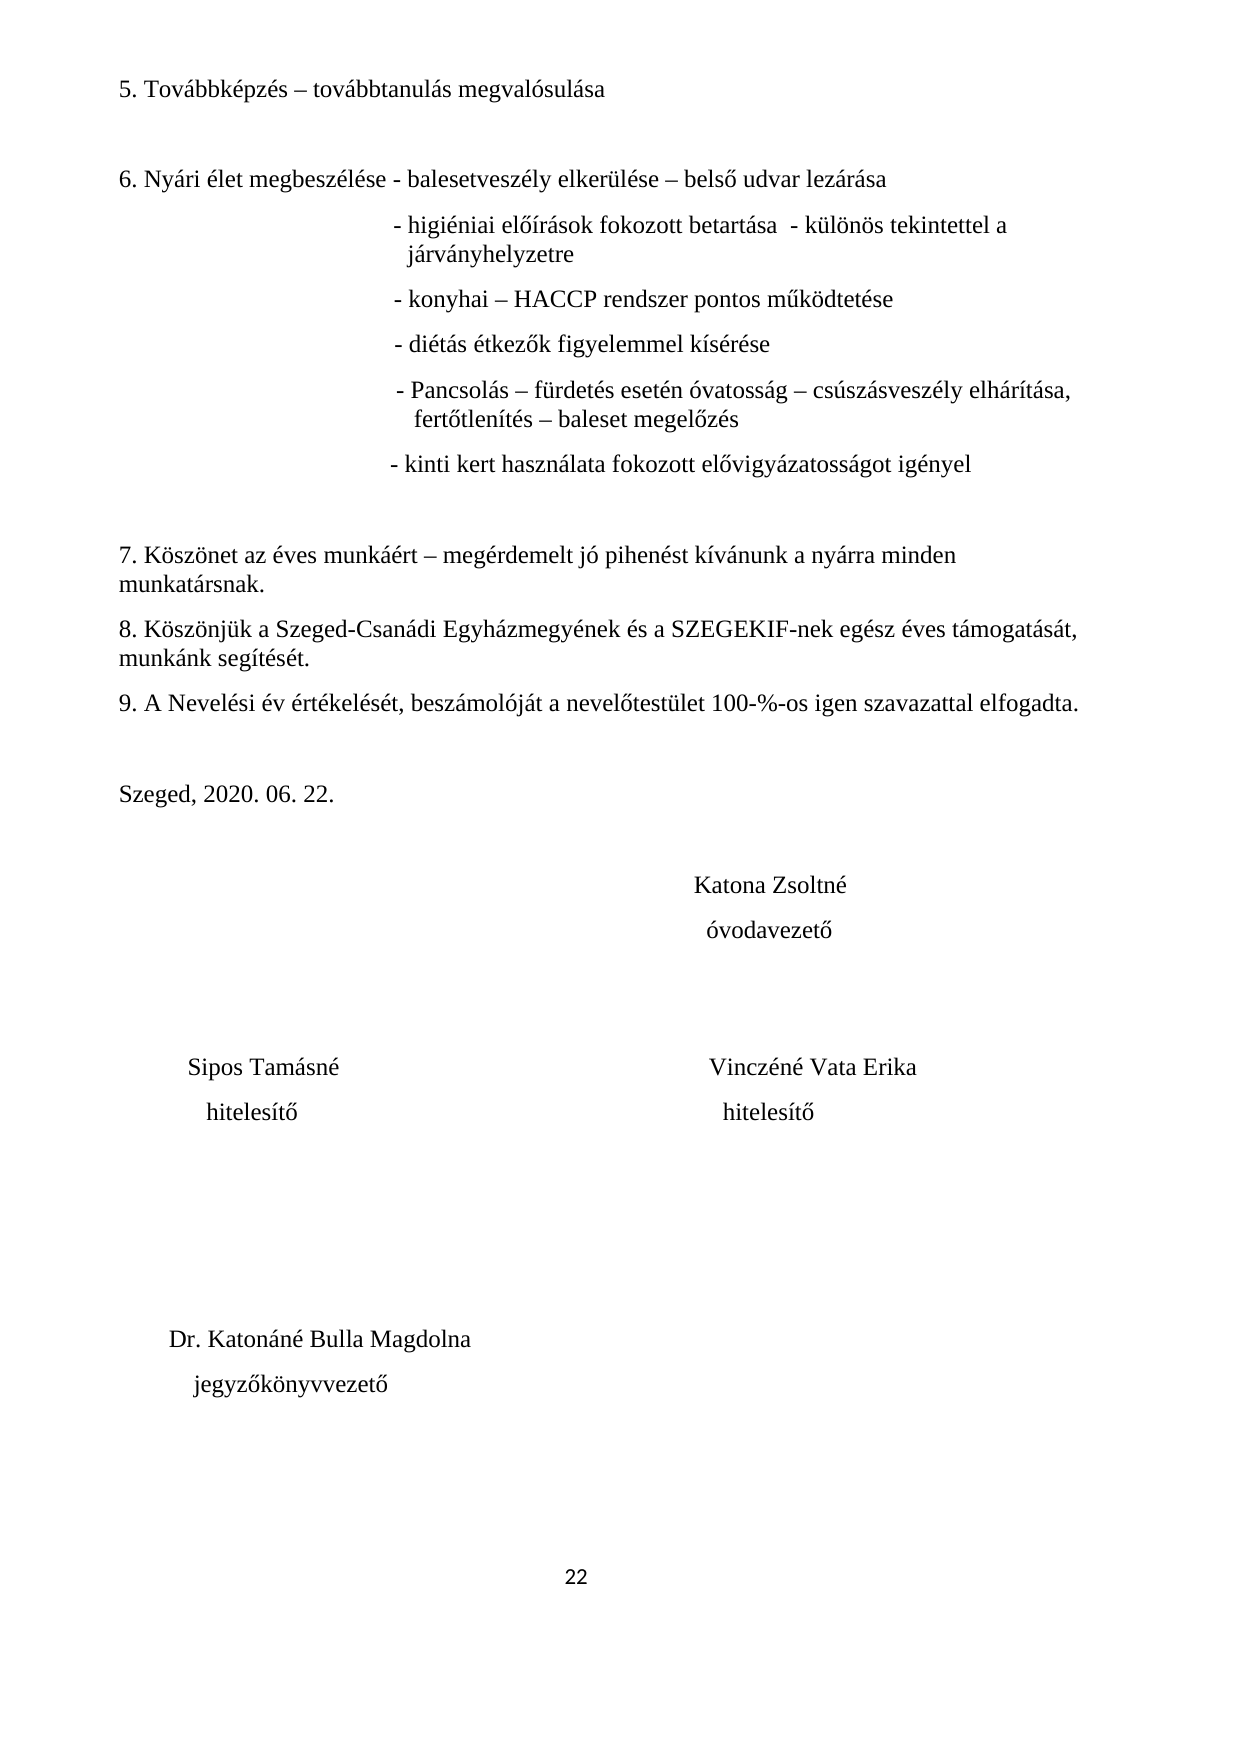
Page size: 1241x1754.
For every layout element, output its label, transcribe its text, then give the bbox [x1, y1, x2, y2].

text - higiéniai előírások fokozott betartása - különös tekintettel a járványhelyzetre [118, 210, 1093, 267]
text óvodavezető [118, 915, 1093, 944]
text - diétás étkezők figyelemmel kísérése [369, 329, 1093, 358]
text hitelesítő hitelesítő [118, 1097, 1093, 1126]
text 9. A Nevelési év értékelését, beszámolóját a nevelőtestület 100-%-os igen szavazattal elfogadta. [118, 688, 1093, 717]
text 8. Köszönjük a Szeged-Csanádi Egyházmegyének és a SZEGEKIF-nek egész éves támogatását, munkánk segítését. [118, 614, 1093, 672]
text Dr. Katonáné Bulla Magdolna [118, 1324, 1093, 1353]
text - konyhai – HACCP rendszer pontos működtetése [118, 284, 1093, 313]
text - Pancsolás – fürdetés esetén óvatosság – csúszásveszély elhárítása, fertőtlenítés – baleset megelőzés [396, 375, 1093, 432]
text 7. Köszönet az éves munkáért – megérdemelt jó pihenést kívánunk a nyárra minden munkatársnak. [118, 540, 1093, 597]
text Sipos Tamásné Vinczéné Vata Erika [118, 1052, 1093, 1080]
text Katona Zsoltné [118, 870, 1093, 899]
text 5. Továbbképzés – továbbtanulás megvalósulása [118, 74, 1093, 102]
text 6. Nyári élet megbeszélése - balesetveszély elkerülése – belső udvar lezárása [118, 164, 1093, 193]
text jegyzőkönyvvezető [118, 1369, 1093, 1398]
text Szeged, 2020. 06. 22. [118, 779, 1093, 808]
text - kinti kert használata fokozott elővigyázatosságot igényel [390, 449, 1093, 478]
